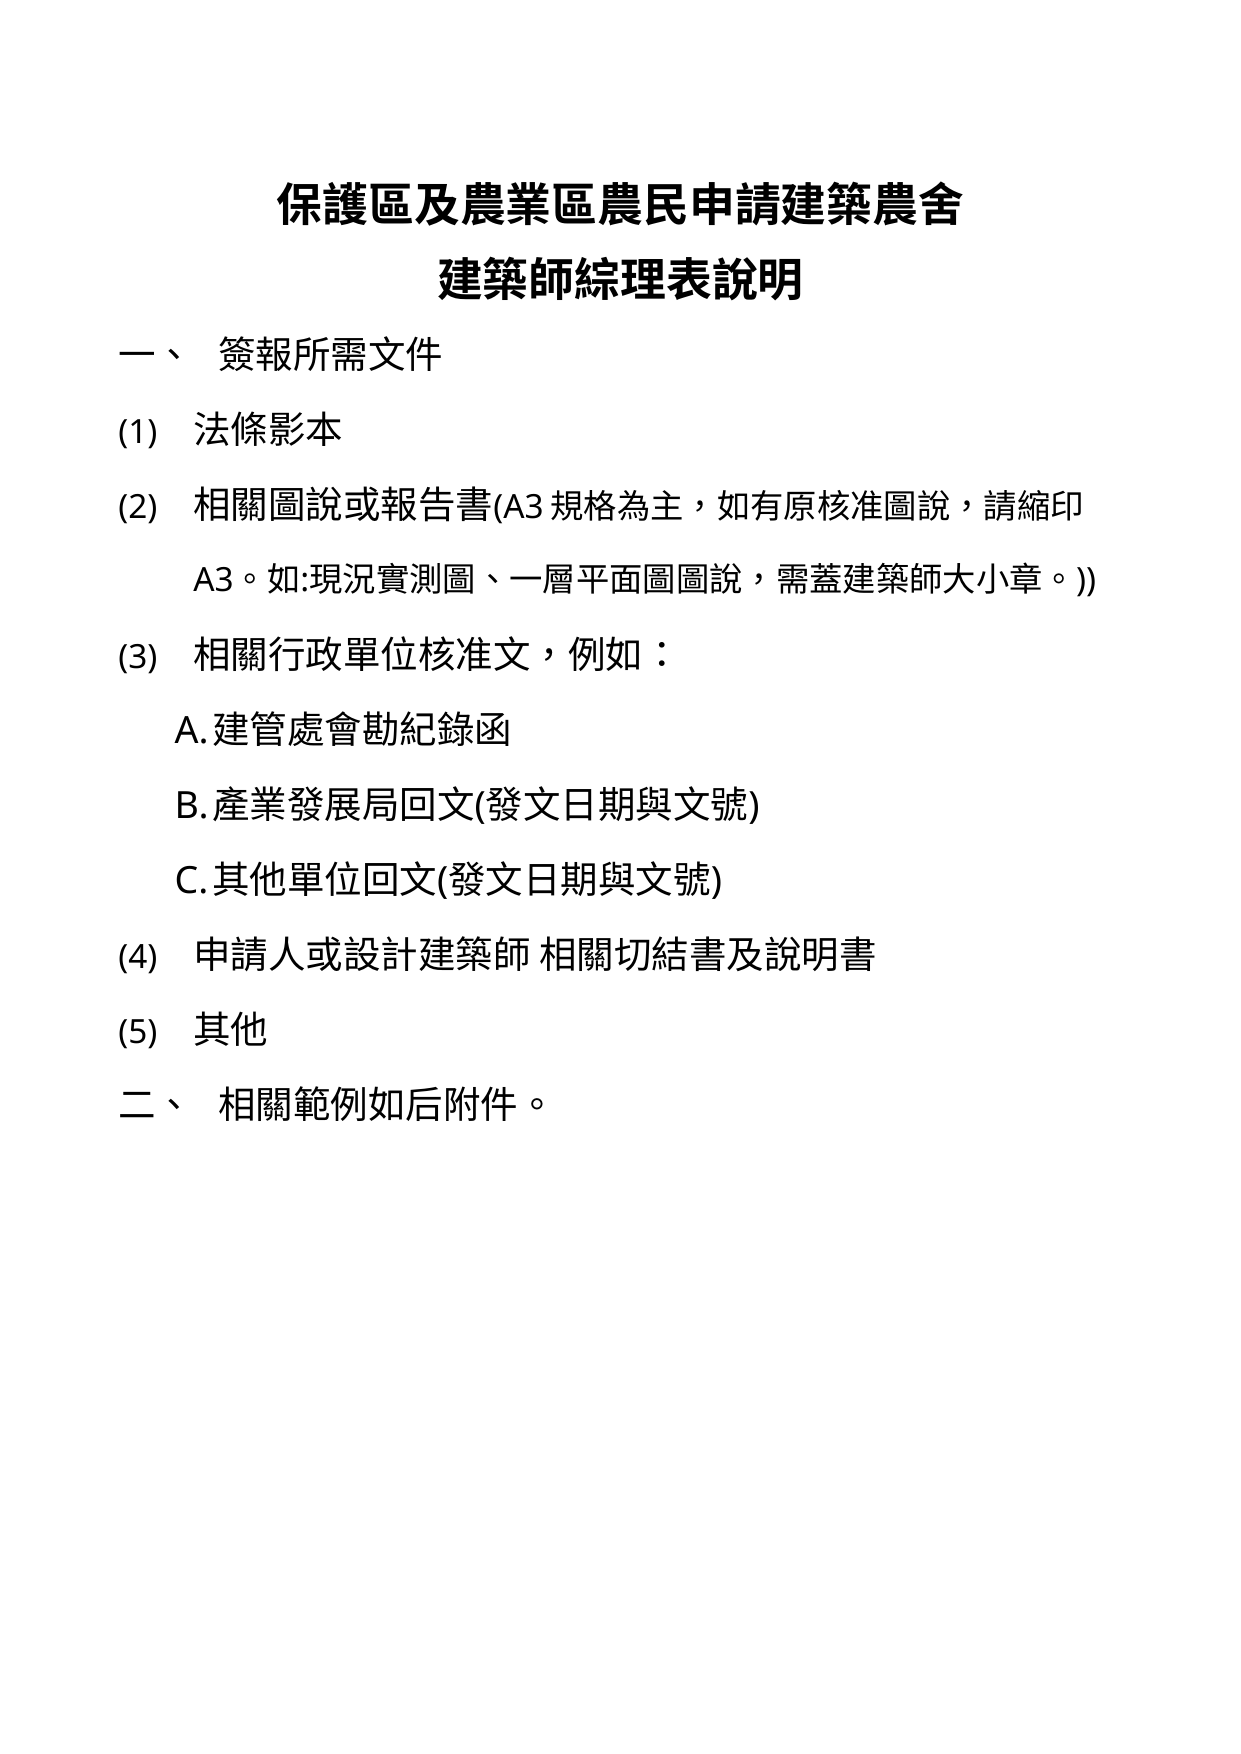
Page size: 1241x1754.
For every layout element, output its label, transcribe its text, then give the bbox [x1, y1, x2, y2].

list 申請人或設計建築師 相關切結書及說明書 [118, 914, 1122, 989]
list 其他 [118, 989, 1122, 1064]
text 保護區及農業區農民申請建築農舍 [118, 164, 1122, 239]
list 其他單位回文(發文日期與文號) [174, 839, 1122, 914]
list 建管處會勘紀錄函 [174, 689, 1122, 764]
list 產業發展局回文(發文日期與文號) [174, 764, 1122, 839]
text 建築師綜理表說明 [118, 239, 1122, 314]
list 相關範例如后附件。 [118, 1064, 1122, 1139]
list 相關行政單位核准文，例如： [118, 614, 1122, 689]
list 法條影本 [118, 389, 1122, 464]
list 簽報所需文件 [118, 314, 1122, 389]
list 相關圖說或報告書(A3規格為主，如有原核准圖說，請縮印A3。如:現況實測圖、一層平面圖圖說，需蓋建築師大小章。)) [118, 464, 1122, 614]
